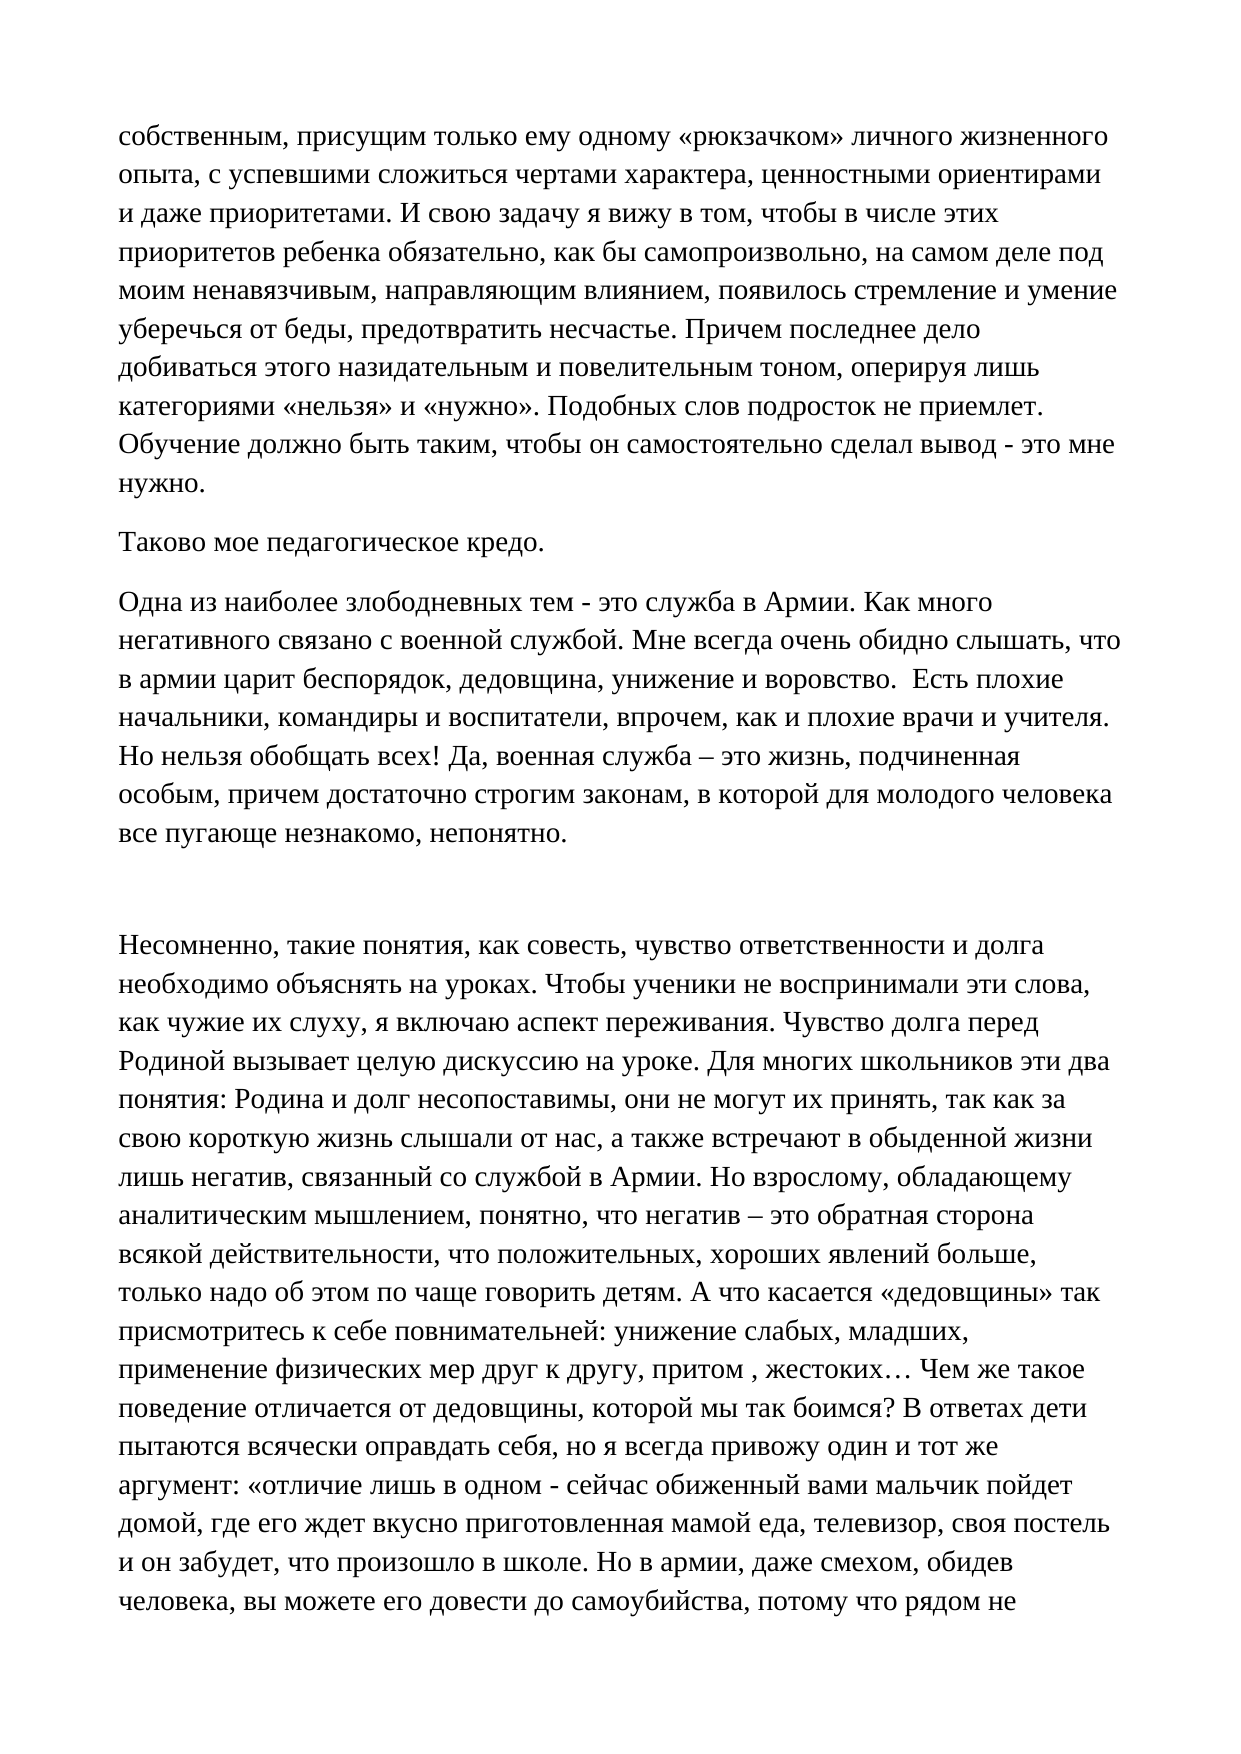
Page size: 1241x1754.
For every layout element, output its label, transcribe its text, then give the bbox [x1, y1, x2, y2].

text Одна из наиболее злободневных тем - это служба в Армии. Как много негативного связано с военной службой. Мне всегда очень обидно слышать, что в армии царит беспорядок, дедовщина, унижение и воровство. Есть плохие начальники, командиры и воспитатели, впрочем, как и плохие врачи и учителя. Но нельзя обобщать всех! Да, военная служба – это жизнь, подчиненная особым, причем достаточно строгим законам, в которой для молодого человека все пугающе незнакомо, непонятно. [118, 584, 1122, 848]
text собственным, присущим только ему одному «рюкзачком» личного жизненного опыта, с успевшими сложиться чертами характера, ценностными ориентирами и даже приоритетами. И свою задачу я вижу в том, чтобы в числе этих приоритетов ребенка обязательно, как бы самопроизвольно, на самом деле под моим ненавязчивым, направляющим влиянием, появилось стремление и умение уберечься от беды, предотвратить несчастье. Причем последнее дело добиваться этого назидательным и повелительным тоном, оперируя лишь категориями «нельзя» и «нужно». Подобных слов подросток не приемлет. Обучение должно быть таким, чтобы он самостоятельно сделал вывод - это мне нужно. [118, 118, 1122, 498]
text Таково мое педагогическое кредо. [118, 524, 1122, 558]
text Несомненно, такие понятия, как совесть, чувство ответственности и долга необходимо объяснять на уроках. Чтобы ученики не воспринимали эти слова, как чужие их слуху, я включаю аспект переживания. Чувство долга перед Родиной вызывает целую дискуссию на уроке. Для многих школьников эти два понятия: Родина и долг несопоставимы, они не могут их принять, так как за свою короткую жизнь слышали от нас, а также встречают в обыденной жизни лишь негатив, связанный со службой в Армии. Но взрослому, обладающему аналитическим мышлением, понятно, что негатив – это обратная сторона всякой действительности, что положительных, хороших явлений больше, только надо об этом по чаще говорить детям. А что касается «дедовщины» так присмотритесь к себе повнимательней: унижение слабых, младших, применение физических мер друг к другу, притом , жестоких… Чем же такое поведение отличается от дедовщины, которой мы так боимся? В ответах дети пытаются всячески оправдать себя, но я всегда привожу один и тот же аргумент: «отличие лишь в одном - сейчас обиженный вами мальчик пойдет домой, где его ждет вкусно приготовленная мамой еда, телевизор, своя постель и он забудет, что произошло в школе. Но в армии, даже смехом, обидев человека, вы можете его довести до самоубийства, потому что рядом не [118, 927, 1122, 1616]
